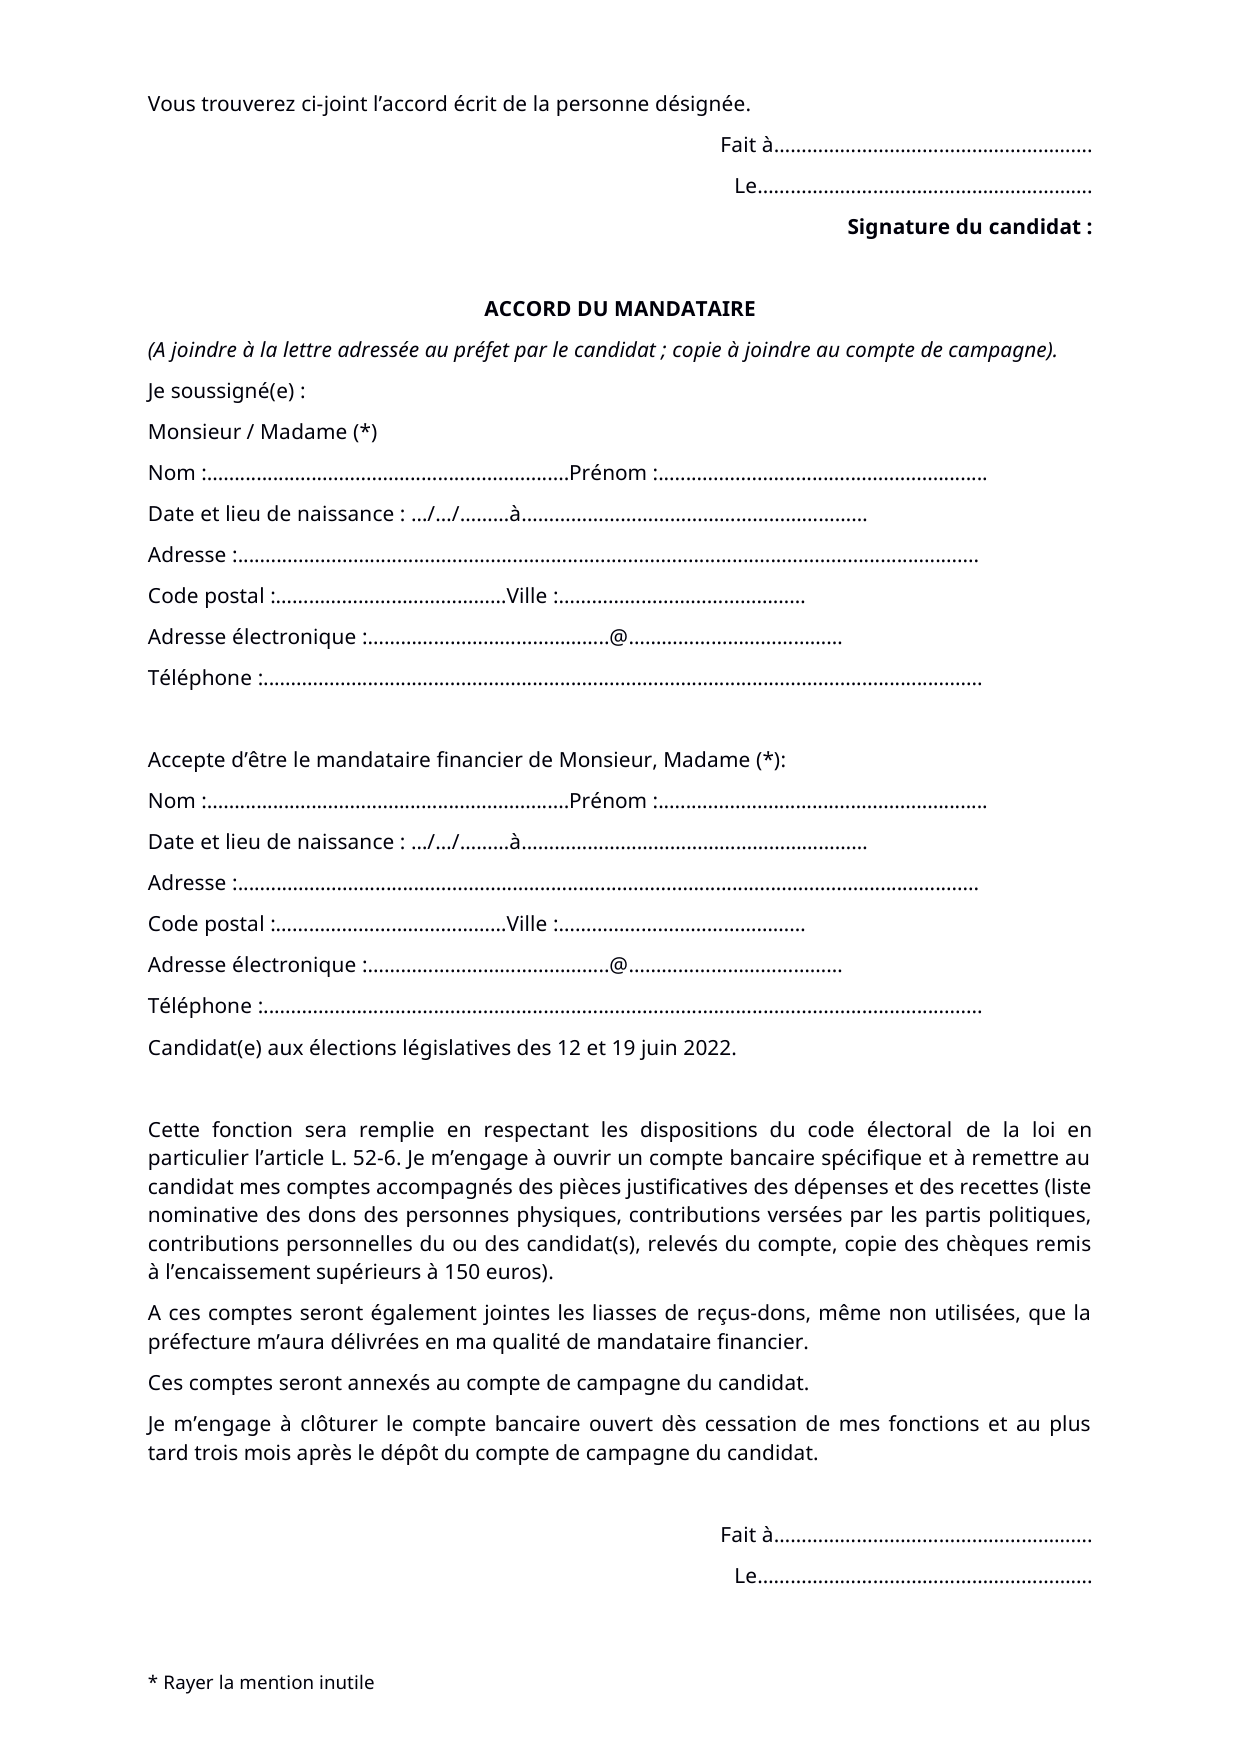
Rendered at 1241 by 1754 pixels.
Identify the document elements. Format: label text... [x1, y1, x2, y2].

text Fait à…………………………………………………. [148, 1519, 1093, 1548]
text Candidat(e) aux élections législatives des 12 et 19 juin 2022. [148, 1032, 1093, 1061]
text Adresse :....................................................................................................................................... [148, 540, 1093, 568]
text Le……………………………………………………. [148, 171, 1093, 199]
text Le……………………………………………………. [148, 1561, 1093, 1589]
text Vous trouverez ci-joint l’accord écrit de la personne désignée. [148, 88, 1093, 117]
text Adresse électronique :……………………………………..@………………………………… [148, 622, 1093, 651]
text Je m’engage à clôturer le compte bancaire ouvert dès cessation de mes fonctions et au plus tard trois mois après le dépôt du compte de campagne du candidat. [148, 1409, 1093, 1466]
text Monsieur / Madame (*) [148, 417, 1093, 445]
text Fait à…………………………………………………. [148, 129, 1093, 158]
text ACCORD DU MANDATAIRE [148, 294, 1093, 322]
text Nom :..................................................................Prénom :............................................................ [148, 786, 1093, 815]
text Ces comptes seront annexés au compte de campagne du candidat. [148, 1368, 1093, 1396]
text Date et lieu de naissance : …/…/………à……………………………………………………… [148, 827, 1093, 856]
text Date et lieu de naissance : …/…/………à……………………………………………………… [148, 499, 1093, 527]
text Téléphone :................................................................................................................................... [148, 991, 1093, 1020]
text Signature du candidat : [369, 212, 1093, 240]
text Cette fonction sera remplie en respectant les dispositions du code électoral de la loi en particulier l’article L. 52-6. Je m’engage à ouvrir un compte bancaire spécifique et à remettre au candidat mes comptes accompagnés des pièces justificatives des dépenses et des recettes (liste nominative des dons des personnes physiques, contributions versées par les partis politiques, contributions personnelles du ou des candidat(s), relevés du compte, copie des chèques remis à l’encaissement supérieurs à 150 euros). [148, 1114, 1093, 1286]
text (A joindre à la lettre adressée au préfet par le candidat ; copie à joindre au compte de campagne). [148, 335, 1093, 363]
text Code postal :……………………………………Ville :……………………………………… [148, 581, 1093, 609]
text Téléphone :................................................................................................................................... [148, 663, 1093, 692]
text Code postal :……………………………………Ville :……………………………………… [148, 909, 1093, 938]
text Accepte d’être le mandataire financier de Monsieur, Madame (*): [148, 745, 1093, 774]
text Adresse électronique :……………………………………..@………………………………… [148, 950, 1093, 979]
text Adresse :....................................................................................................................................... [148, 868, 1093, 897]
text Je soussigné(e) : [148, 376, 1093, 404]
text A ces comptes seront également jointes les liasses de reçus-dons, même non utilisées, que la préfecture m’aura délivrées en ma qualité de mandataire financier. [148, 1298, 1093, 1355]
text Nom :..................................................................Prénom :............................................................ [148, 458, 1093, 486]
